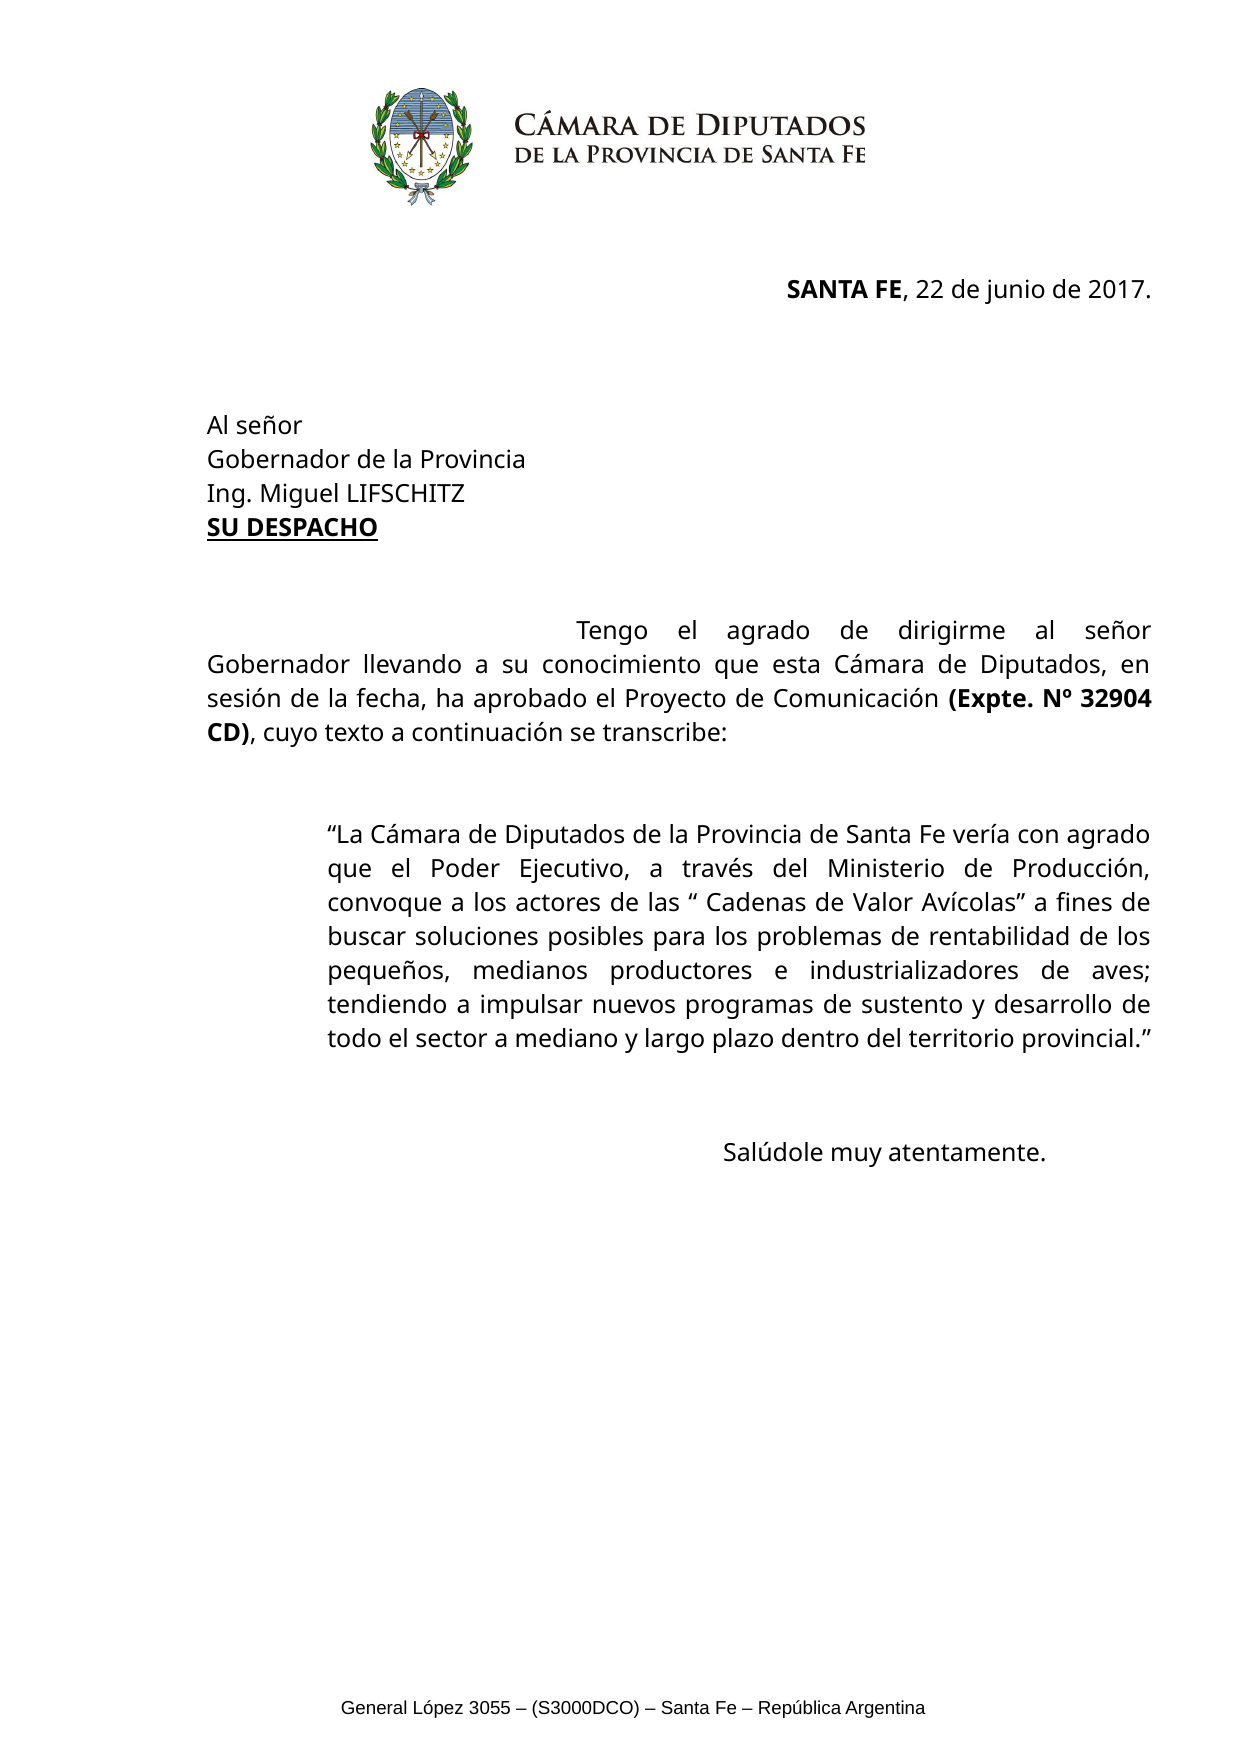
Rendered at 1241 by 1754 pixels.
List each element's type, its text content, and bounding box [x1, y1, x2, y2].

text “La Cámara de Diputados de la Provincia de Santa Fe vería con agrado que el Poder Ejecutivo, a través del Ministerio de Producción, convoque a los actores de las “ Cadenas de Valor Avícolas” a fines de buscar soluciones posibles para los problemas de rentabilidad de los pequeños, medianos productores e industrializadores de aves; tendiendo a impulsar nuevos programas de sustento y desarrollo de todo el sector a mediano y largo plazo dentro del territorio provincial.” [327, 817, 1152, 1055]
text Gobernador de la Provincia [207, 442, 1152, 476]
text Tengo el agrado de dirigirme al señor Gobernador llevando a su conocimiento que esta Cámara de Diputados, en sesión de la fecha, ha aprobado el Proyecto de Comunicación (Expte. Nº 32904 CD), cuyo texto a continuación se transcribe: [207, 612, 1152, 748]
text SANTA FE, 22 de junio de 2017. [207, 272, 1152, 306]
text Al señor [207, 408, 1152, 442]
text Ing. Miguel LIFSCHITZ [207, 476, 1152, 510]
text SU DESPACHO [207, 510, 1152, 544]
text Salúdole muy atentamente. [649, 1135, 1152, 1169]
picture [370, 88, 866, 210]
